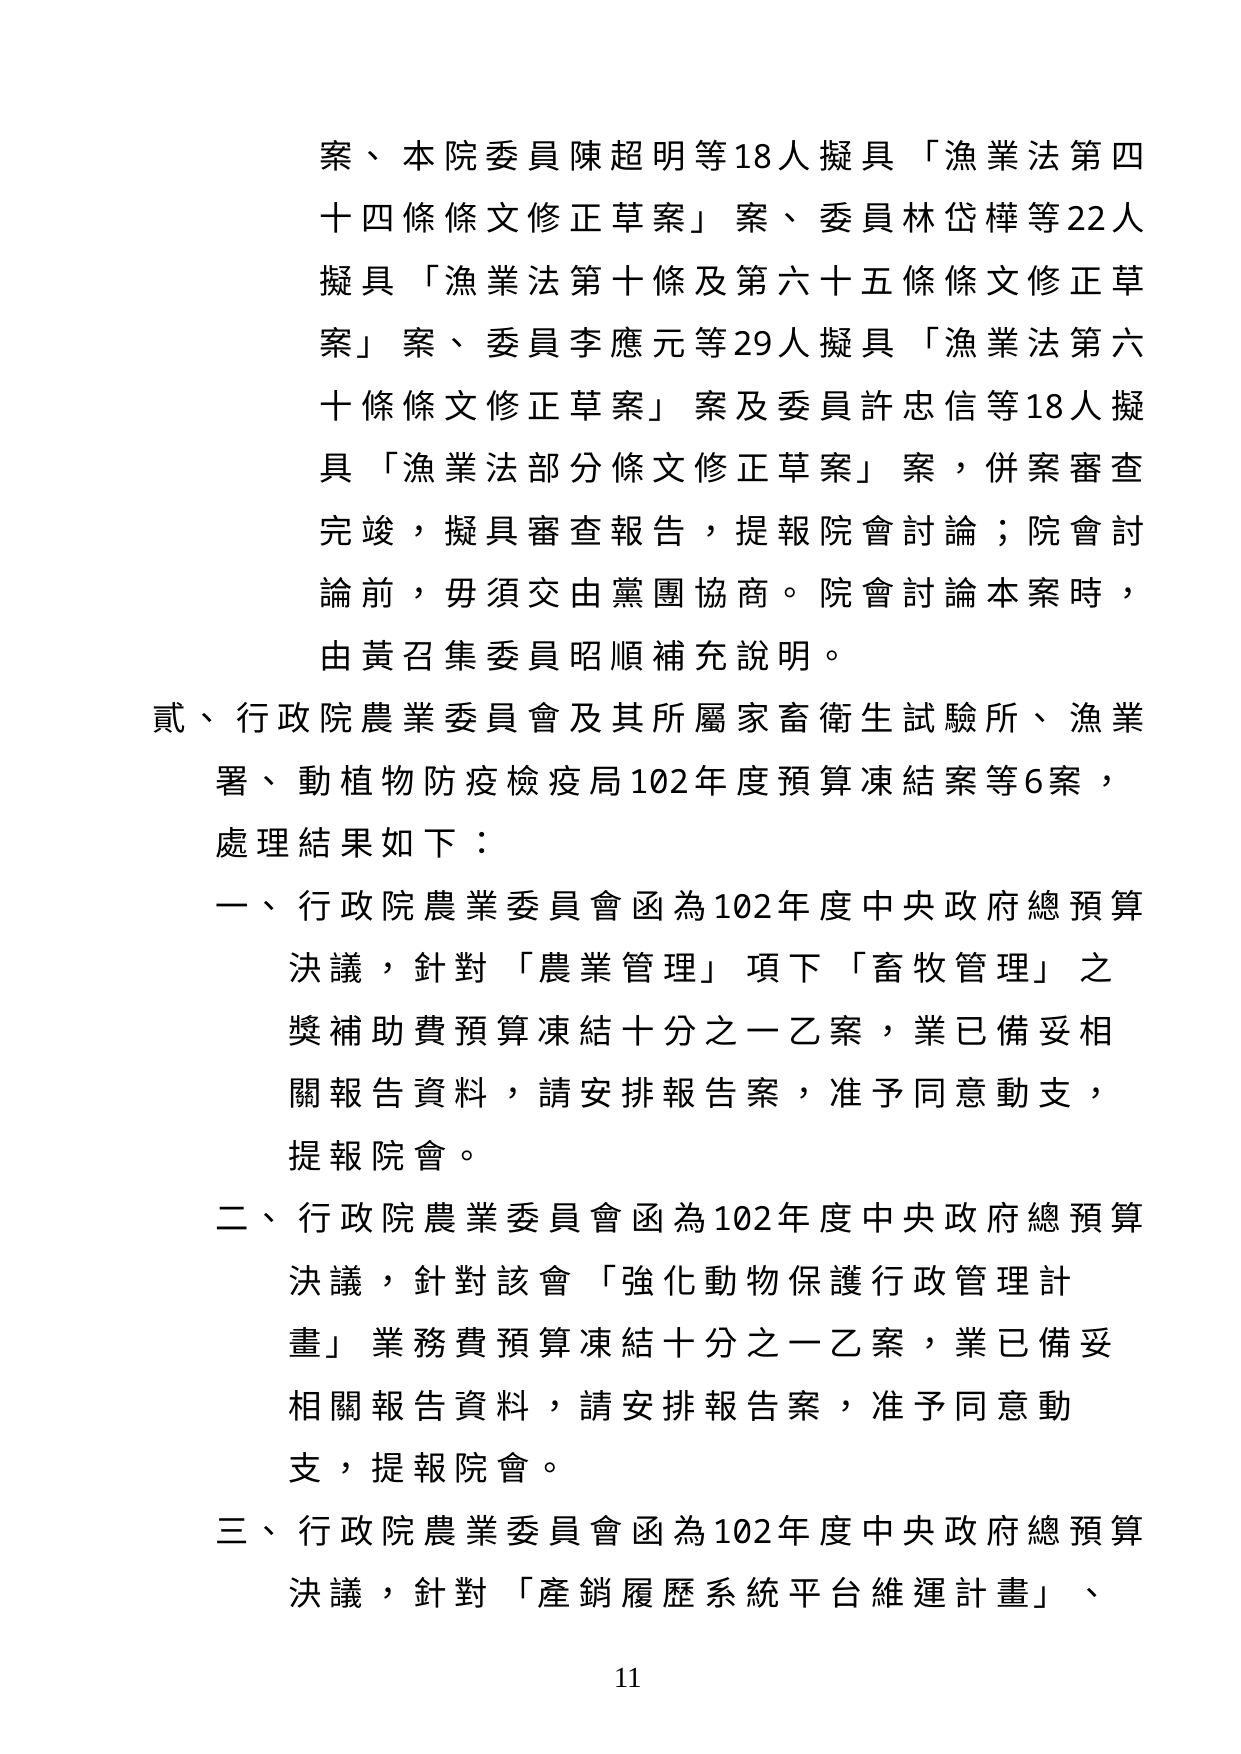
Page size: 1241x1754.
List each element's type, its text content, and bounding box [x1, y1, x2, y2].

text 案、本院委員陳超明等18人擬具「漁業法第四十四條條文修正草案」案、委員林岱樺等22人擬具「漁業法第十條及第六十五條條文修正草案」案、委員李應元等29人擬具「漁業法第六十條條文修正草案」案及委員許忠信等18人擬具「漁業法部分條文修正草案」案，併案審查完竣，擬具審查報告，提報院會討論；院會討論前，毋須交由黨團協商。院會討論本案時，由黃召集委員昭順補充說明。 [210, 112, 1148, 675]
text 二、行政院農業委員會函為102年度中央政府總預算決議，針對該會「強化動物保護行政管理計畫」業務費預算凍結十分之一乙案，業已備妥相關報告資料，請安排報告案，准予同意動支，提報院會。 [210, 1175, 1148, 1487]
text 三、行政院農業委員會函為102年度中央政府總預算決議，針對「產銷履歷系統平台維運計畫」、 [210, 1487, 1148, 1612]
text 一、行政院農業委員會函為102年度中央政府總預算決議，針對「農業管理」項下「畜牧管理」之獎補助費預算凍結十分之一乙案，業已備妥相關報告資料，請安排報告案，准予同意動支，提報院會。 [210, 862, 1148, 1175]
text 貳、行政院農業委員會及其所屬家畜衛生試驗所、漁業署、動植物防疫檢疫局102年度預算凍結案等6案，處理結果如下： [141, 675, 1148, 862]
